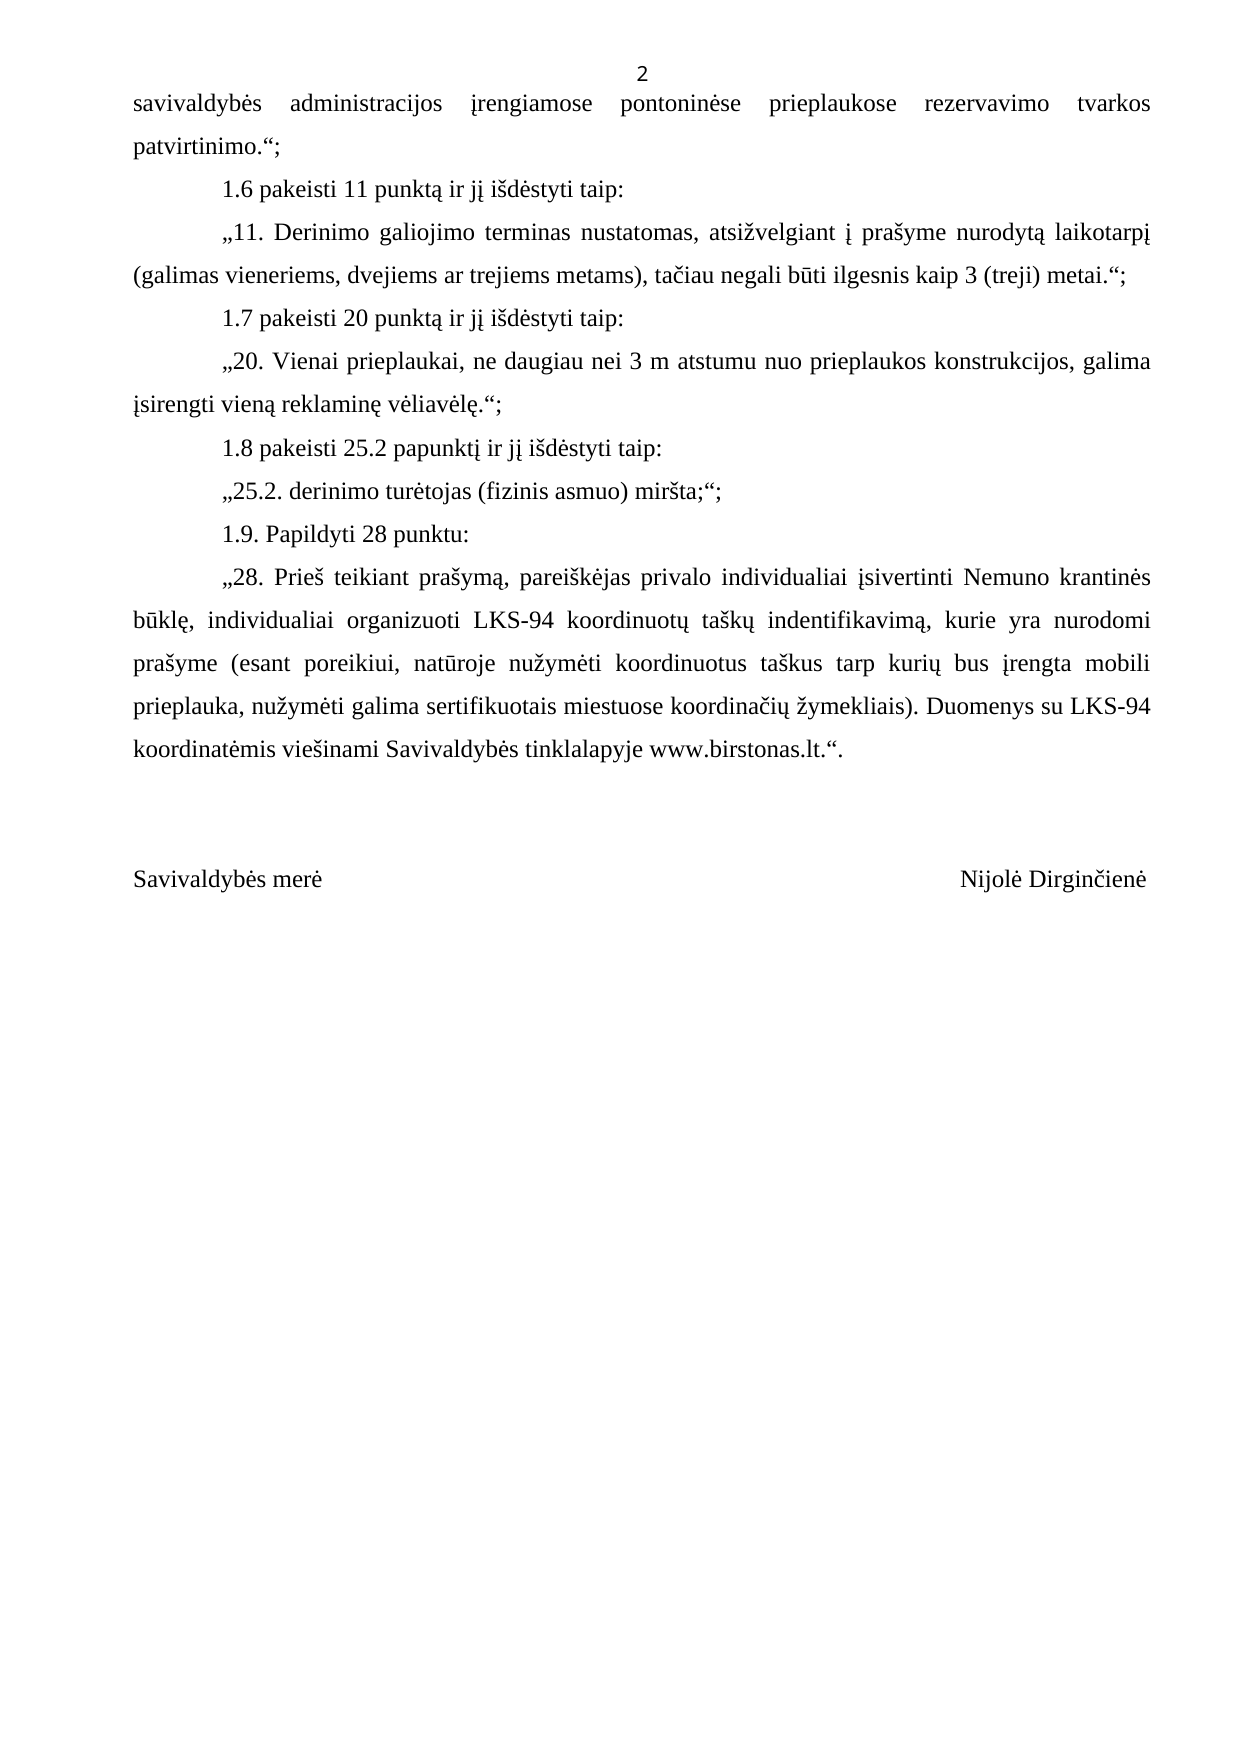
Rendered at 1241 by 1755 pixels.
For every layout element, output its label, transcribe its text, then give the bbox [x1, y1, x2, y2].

text „25.2. derinimo turėtojas (fizinis asmuo) miršta;“; [133, 476, 1152, 504]
text 1.7 pakeisti 20 punktą ir jį išdėstyti taip: [133, 303, 1152, 332]
text 1.8 pakeisti 25.2 papunktį ir jį išdėstyti taip: [133, 433, 1152, 461]
text „28. Prieš teikiant prašymą, pareiškėjas privalo individualiai įsivertinti Nemuno krantinės būklę, individualiai organizuoti LKS-94 koordinuotų taškų indentifikavimą, kurie yra nurodomi prašyme (esant poreikiui, natūroje nužymėti koordinuotus taškus tarp kurių bus įrengta mobili prieplauka, nužymėti galima sertifikuotais miestuose koordinačių žymekliais). Duomenys su LKS-94 koordinatėmis viešinami Savivaldybės tinklalapyje www.birstonas.lt.“. [133, 562, 1152, 763]
text „11. Derinimo galiojimo terminas nustatomas, atsižvelgiant į prašyme nurodytą laikotarpį (galimas vieneriems, dvejiems ar trejiems metams), tačiau negali būti ilgesnis kaip 3 (treji) metai.“; [133, 217, 1152, 289]
text Savivaldybės merė Nijolė Dirginčienė [133, 864, 1152, 893]
text 1.6 pakeisti 11 punktą ir jį išdėstyti taip: [133, 174, 1152, 203]
text 1.9. Papildyti 28 punktu: [133, 519, 1152, 548]
text „20. Vienai prieplaukai, ne daugiau nei 3 m atstumu nuo prieplaukos konstrukcijos, galima įsirengti vieną reklaminę vėliavėlę.“; [133, 346, 1152, 418]
text savivaldybės administracijos įrengiamose pontoninėse prieplaukose rezervavimo tvarkos patvirtinimo.“; [133, 88, 1152, 159]
